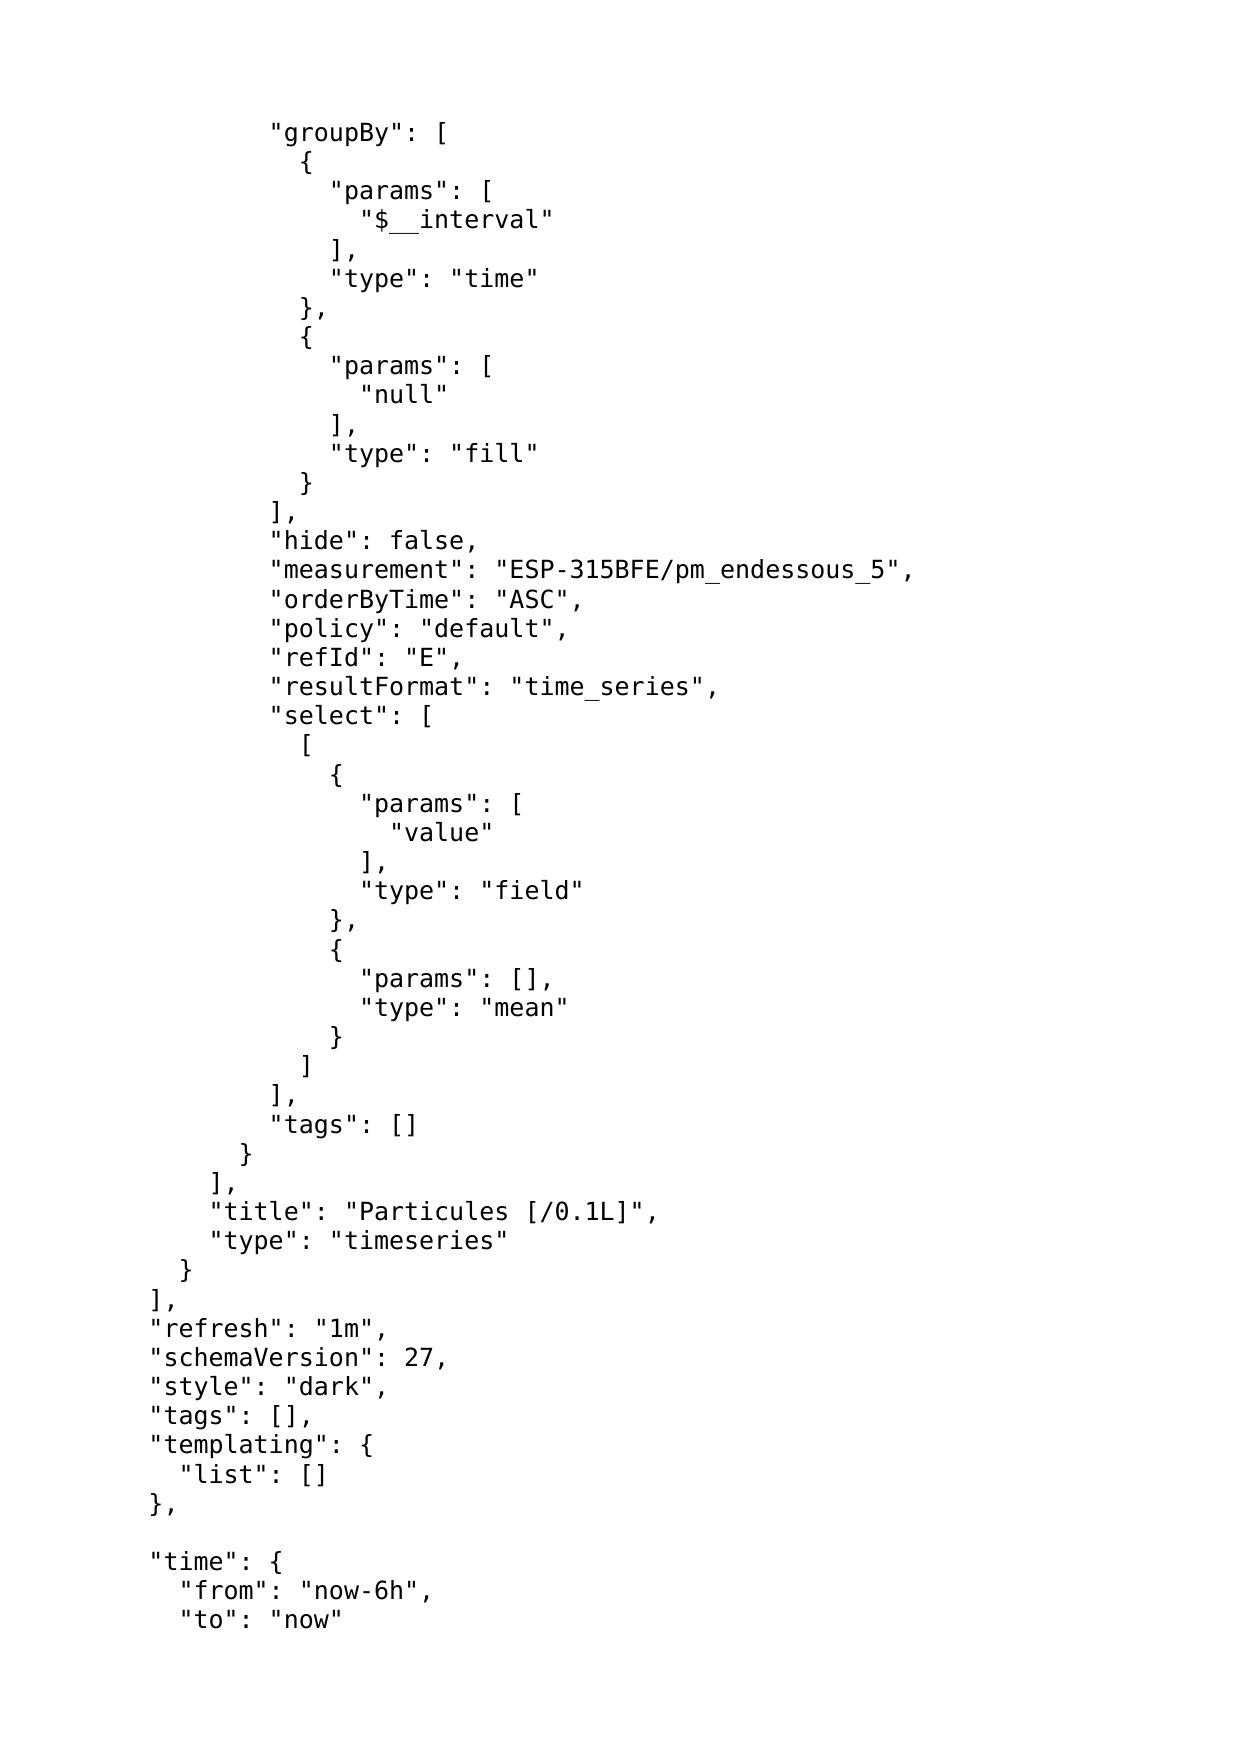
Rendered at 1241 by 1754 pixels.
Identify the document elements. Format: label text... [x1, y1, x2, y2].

text "groupBy": [ { "params": [ "$__interval" ], "type": "time" }, { "params": [ "null" ], "type": "fill" } ], "hide": false, "measurement": "ESP-315BFE/pm_endessous_5", "orderByTime": "ASC", "policy": "default", "refId": "E", "resultFormat": "time_series", "select": [ [ { "params": [ "value" ], "type": "field" }, { "params": [], "type": "mean" } ] ], "tags": [] } ], "title": "Particules [/0.1L]", "type": "timeseries" } ], "refresh": "1m", "schemaVersion": 27, "style": "dark", "tags": [], "templating": { "list": [] }, "time": { "from": "now-6h", "to": "now" [118, 118, 1122, 1635]
